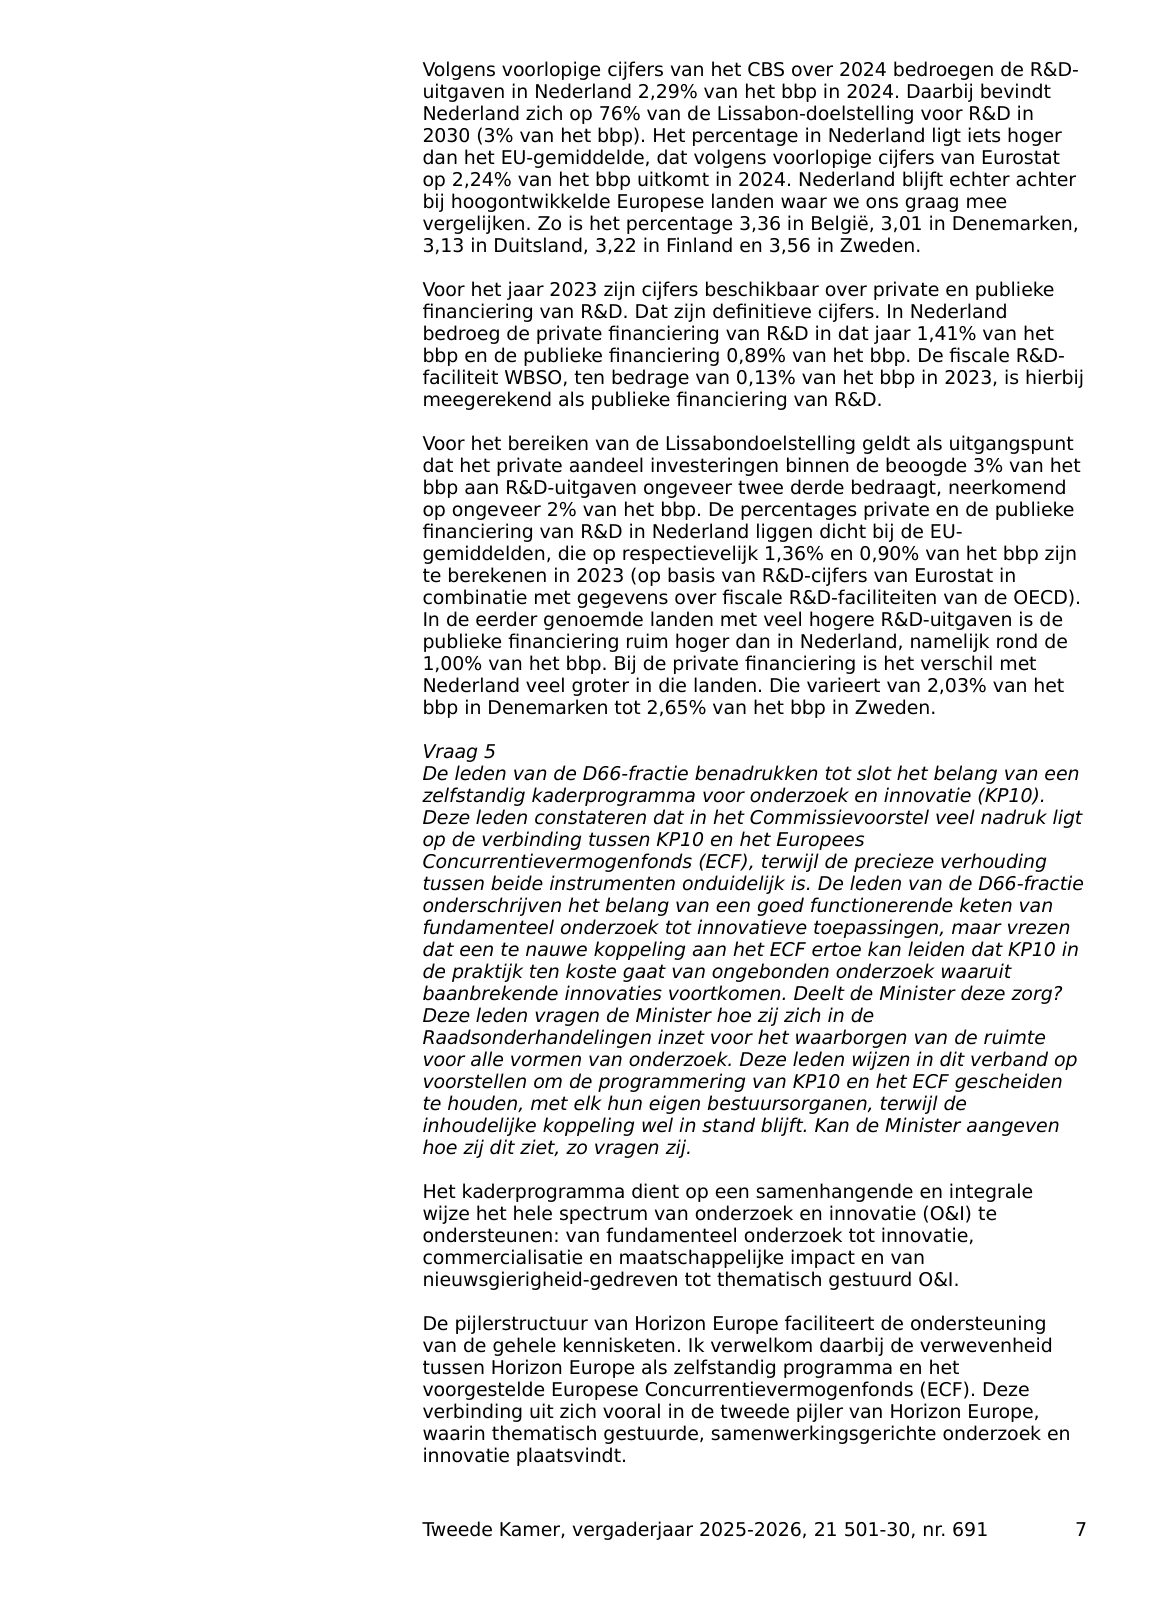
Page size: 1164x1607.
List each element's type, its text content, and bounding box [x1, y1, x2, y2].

text Vraag 5 [422, 741, 1087, 763]
text Het kaderprogramma dient op een samenhangende en integrale wijze het hele spectrum van onderzoek en innovatie (O&I) te ondersteunen: van fundamenteel onderzoek tot innovatie, commercialisatie en maatschappelijke impact en van nieuwsgierigheid-gedreven tot thematisch gestuurd O&I. [422, 1181, 1087, 1291]
text De leden van de D66-fractie benadrukken tot slot het belang van een zelfstandig kaderprogramma voor onderzoek en innovatie (KP10). Deze leden constateren dat in het Commissievoorstel veel nadruk ligt op de verbinding tussen KP10 en het Europees Concurrentievermogenfonds (ECF), terwijl de precieze verhouding tussen beide instrumenten onduidelijk is. De leden van de D66-fractie onderschrijven het belang van een goed functionerende keten van fundamenteel onderzoek tot innovatieve toepassingen, maar vrezen dat een te nauwe koppeling aan het ECF ertoe kan leiden dat KP10 in de praktijk ten koste gaat van ongebonden onderzoek waaruit baanbrekende innovaties voortkomen. Deelt de Minister deze zorg? Deze leden vragen de Minister hoe zij zich in de Raadsonderhandelingen inzet voor het waarborgen van de ruimte voor alle vormen van onderzoek. Deze leden wijzen in dit verband op voorstellen om de programmering van KP10 en het ECF gescheiden te houden, met elk hun eigen bestuursorganen, terwijl de inhoudelijke koppeling wel in stand blijft. Kan de Minister aangeven hoe zij dit ziet, zo vragen zij. [422, 763, 1087, 1159]
text Voor het bereiken van de Lissabondoelstelling geldt als uitgangspunt dat het private aandeel investeringen binnen de beoogde 3% van het bbp aan R&D-uitgaven ongeveer twee derde bedraagt, neerkomend op ongeveer 2% van het bbp. De percentages private en de publieke financiering van R&D in Nederland liggen dicht bij de EU-gemiddelden, die op respectievelijk 1,36% en 0,90% van het bbp zijn te berekenen in 2023 (op basis van R&D-cijfers van Eurostat in combinatie met gegevens over fiscale R&D-faciliteiten van de OECD). In de eerder genoemde landen met veel hogere R&D-uitgaven is de publieke financiering ruim hoger dan in Nederland, namelijk rond de 1,00% van het bbp. Bij de private financiering is het verschil met Nederland veel groter in die landen. Die varieert van 2,03% van het bbp in Denemarken tot 2,65% van het bbp in Zweden. [422, 433, 1087, 719]
text Volgens voorlopige cijfers van het CBS over 2024 bedroegen de R&D-uitgaven in Nederland 2,29% van het bbp in 2024. Daarbij bevindt Nederland zich op 76% van de Lissabon-doelstelling voor R&D in 2030 (3% van het bbp). Het percentage in Nederland ligt iets hoger dan het EU-gemiddelde, dat volgens voorlopige cijfers van Eurostat op 2,24% van het bbp uitkomt in 2024. Nederland blijft echter achter bij hoogontwikkelde Europese landen waar we ons graag mee vergelijken. Zo is het percentage 3,36 in België, 3,01 in Denemarken, 3,13 in Duitsland, 3,22 in Finland en 3,56 in Zweden. [422, 59, 1087, 257]
text De pijlerstructuur van Horizon Europe faciliteert de ondersteuning van de gehele kennisketen. Ik verwelkom daarbij de verwevenheid tussen Horizon Europe als zelfstandig programma en het voorgestelde Europese Concurrentievermogenfonds (ECF). Deze verbinding uit zich vooral in de tweede pijler van Horizon Europe, waarin thematisch gestuurde, samenwerkingsgerichte onderzoek en innovatie plaatsvindt. [422, 1313, 1087, 1467]
text Voor het jaar 2023 zijn cijfers beschikbaar over private en publieke financiering van R&D. Dat zijn definitieve cijfers. In Nederland bedroeg de private financiering van R&D in dat jaar 1,41% van het bbp en de publieke financiering 0,89% van het bbp. De fiscale R&D-faciliteit WBSO, ten bedrage van 0,13% van het bbp in 2023, is hierbij meegerekend als publieke financiering van R&D. [422, 279, 1087, 411]
